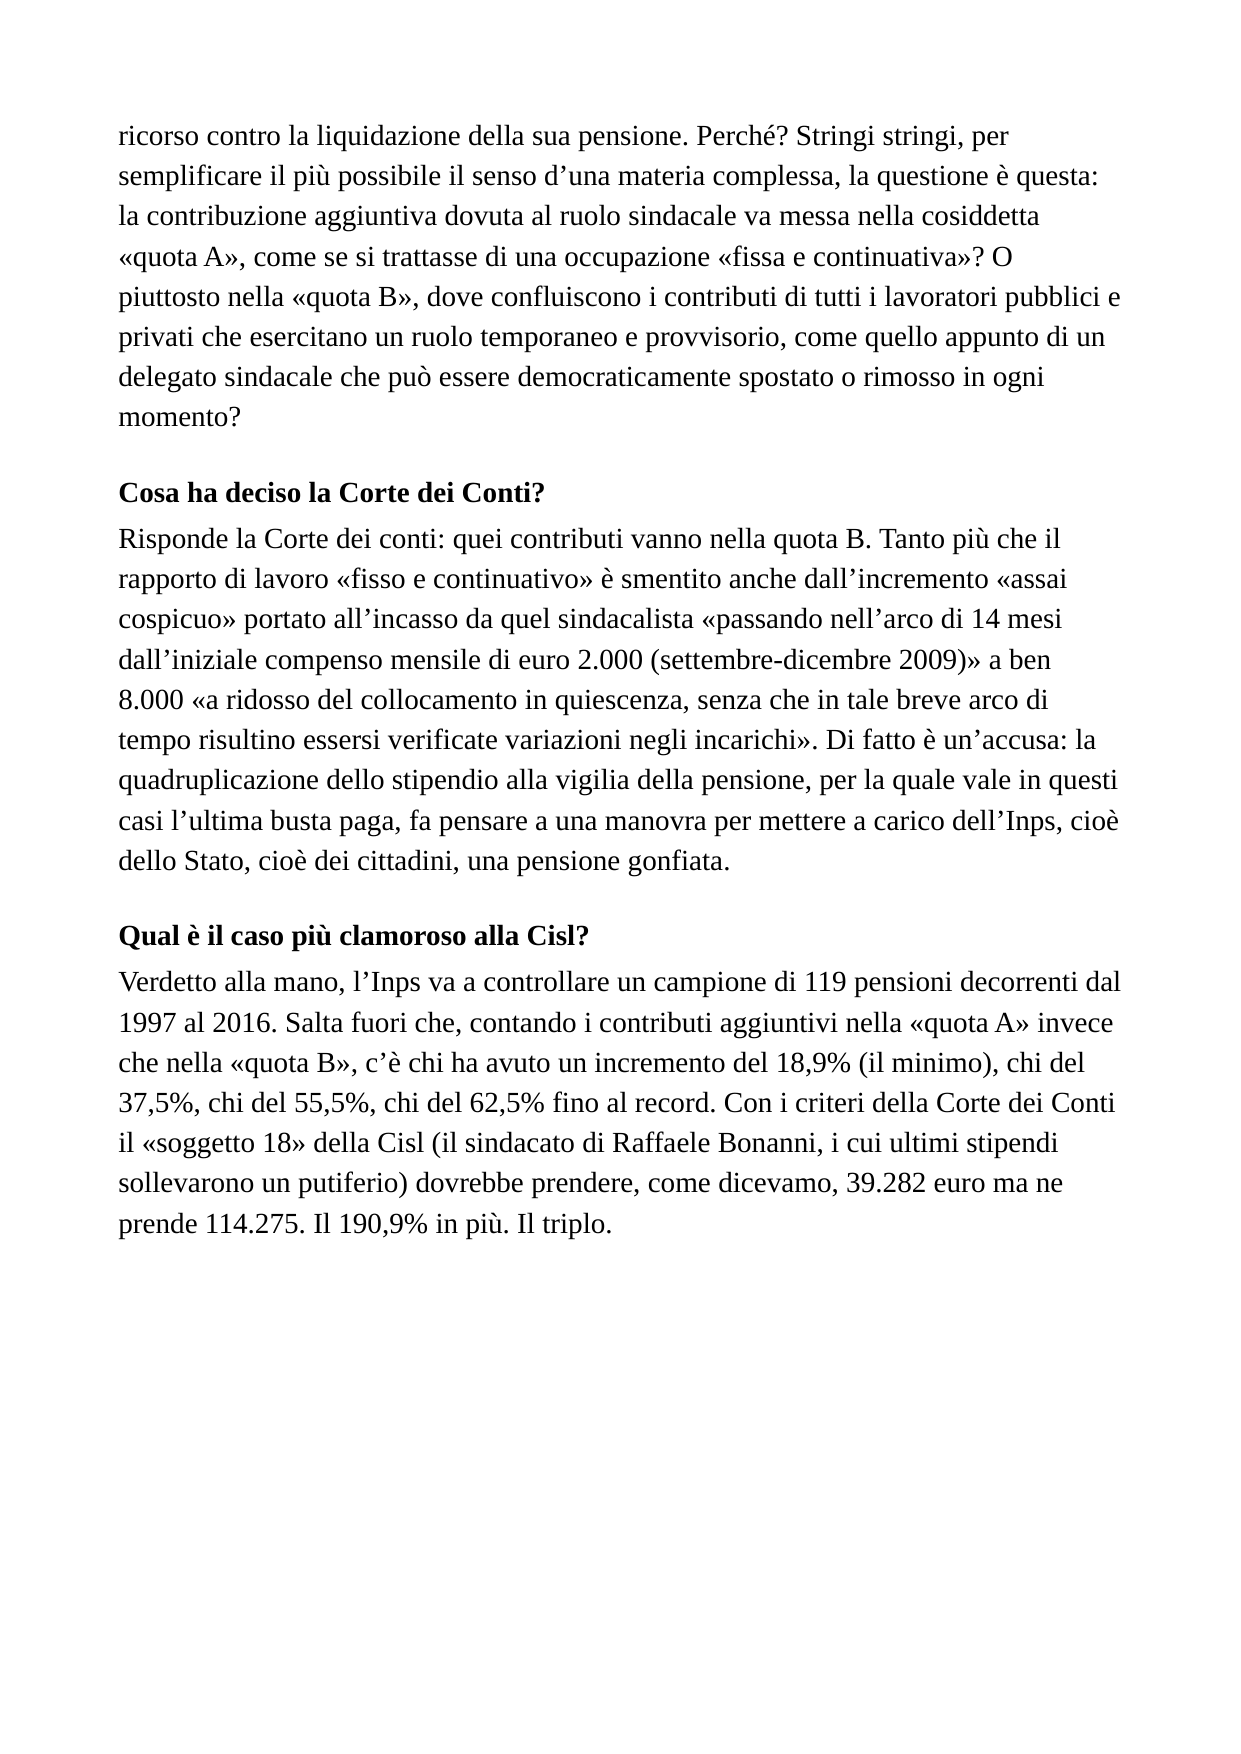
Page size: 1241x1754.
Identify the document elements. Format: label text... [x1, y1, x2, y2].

subtitle Cosa ha deciso la Corte dei Conti? [118, 475, 1122, 509]
text Risponde la Corte dei conti: quei contributi vanno nella quota B. Tanto più che il rapporto di lavoro «fisso e continuativo» è smentito anche dall’incremento «assai cospicuo» portato all’incasso da quel sindacalista «passando nell’arco di 14 mesi dall’iniziale compenso mensile di euro 2.000 (settembre-dicembre 2009)» a ben 8.000 «a ridosso del collocamento in quiescenza, senza che in tale breve arco di tempo risultino essersi verificate variazioni negli incarichi». Di fatto è un’accusa: la quadruplicazione dello stipendio alla vigilia della pensione, per la quale vale in questi casi l’ultima busta paga, fa pensare a una manovra per mettere a carico dell’Inps, cioè dello Stato, cioè dei cittadini, una pensione gonfiata. [118, 521, 1122, 876]
subtitle Qual è il caso più clamoroso alla Cisl? [118, 918, 1122, 952]
text ricorso contro la liquidazione della sua pensione. Perché? Stringi stringi, per semplificare il più possibile il senso d’una materia complessa, la questione è questa: la contribuzione aggiuntiva dovuta al ruolo sindacale va messa nella cosiddetta «quota A», come se si trattasse di una occupazione «fissa e continuativa»? O piuttosto nella «quota B», dove confluiscono i contributi di tutti i lavoratori pubblici e privati che esercitano un ruolo temporaneo e provvisorio, come quello appunto di un delegato sindacale che può essere democraticamente spostato o rimosso in ogni momento? [118, 118, 1122, 433]
text Verdetto alla mano, l’Inps va a controllare un campione di 119 pensioni decorrenti dal 1997 al 2016. Salta fuori che, contando i contributi aggiuntivi nella «quota A» invece che nella «quota B», c’è chi ha avuto un incremento del 18,9% (il minimo), chi del 37,5%, chi del 55,5%, chi del 62,5% fino al record. Con i criteri della Corte dei Conti il «soggetto 18» della Cisl (il sindacato di Raffaele Bonanni, i cui ultimi stipendi sollevarono un putiferio) dovrebbe prendere, come dicevamo, 39.282 euro ma ne prende 114.275. Il 190,9% in più. Il triplo. [118, 964, 1122, 1239]
